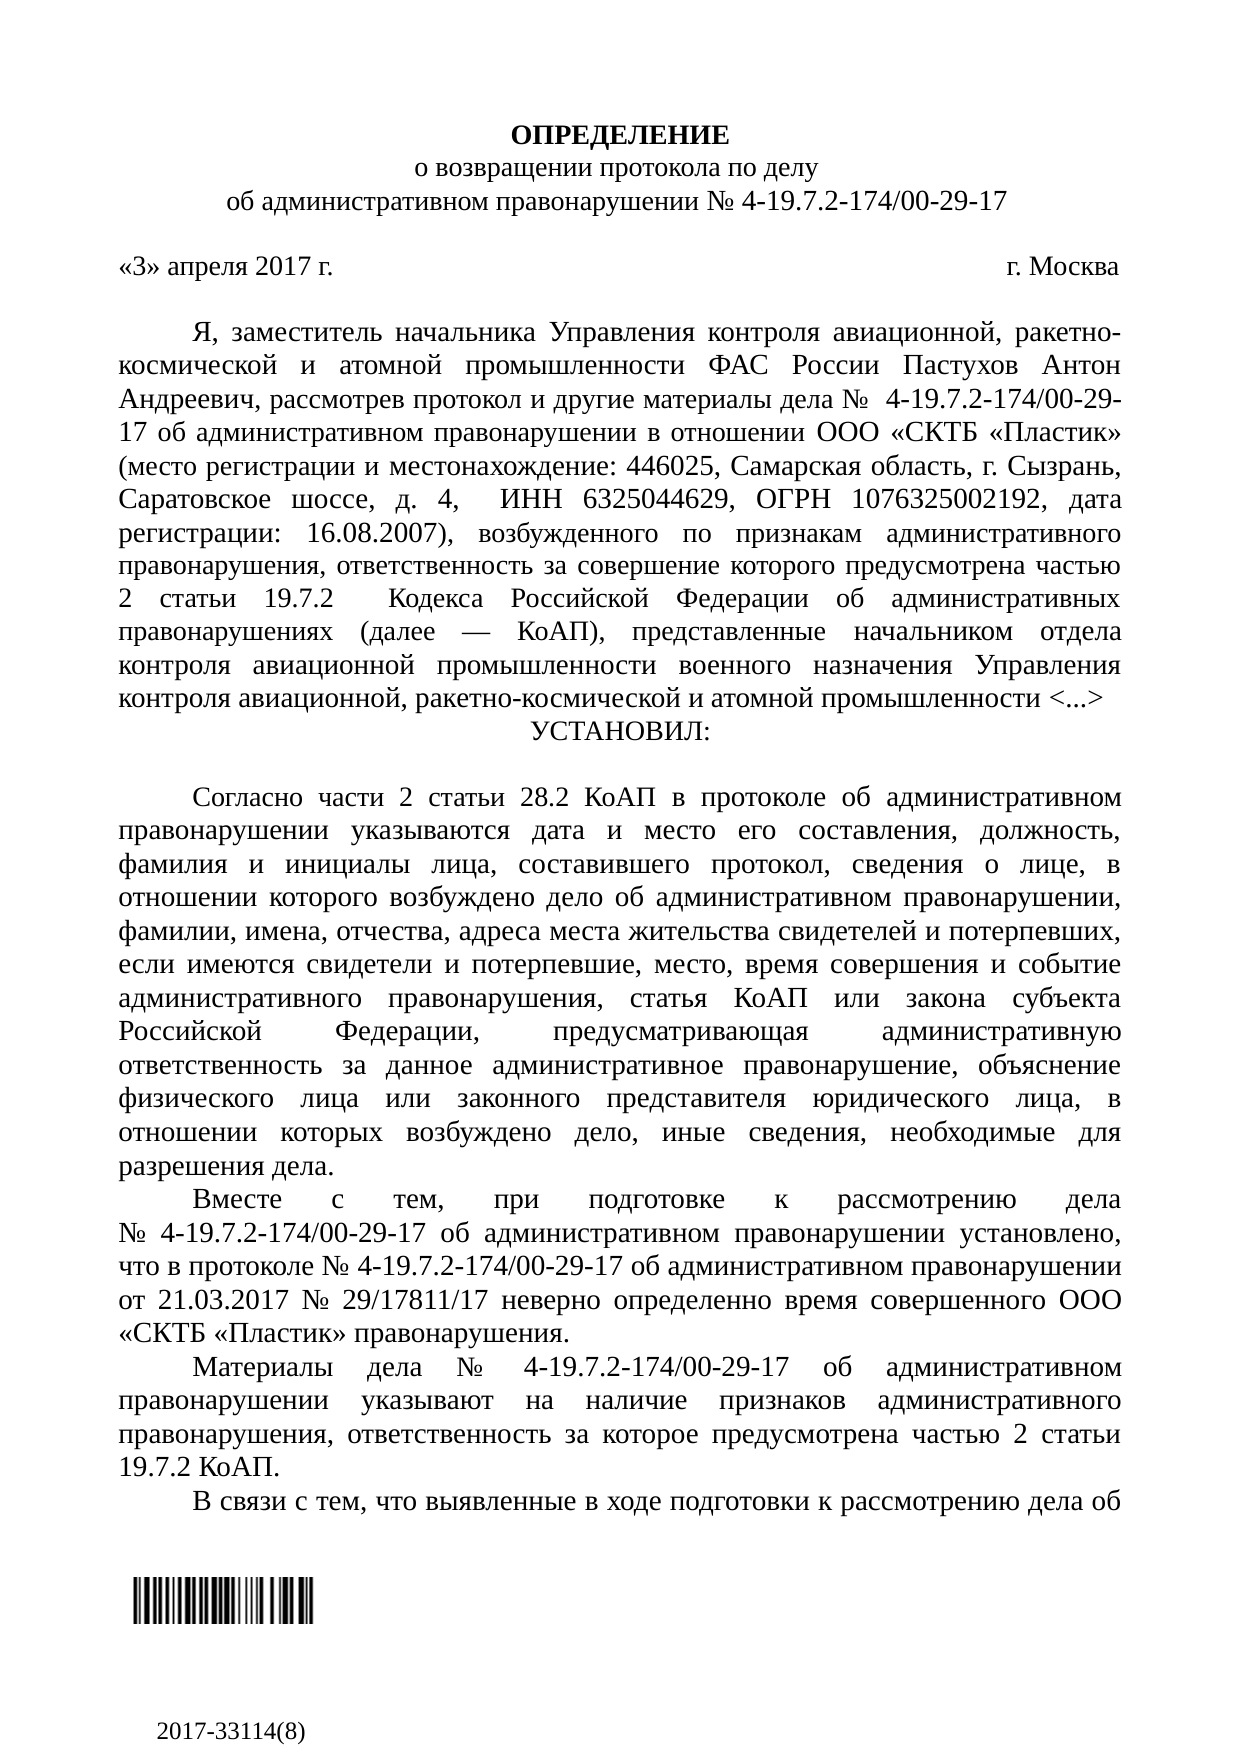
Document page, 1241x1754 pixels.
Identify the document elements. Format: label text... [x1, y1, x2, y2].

picture [118, 1577, 331, 1624]
text Согласно части 2 статьи 28.2 КоАП в протоколе об административном правонарушении указываются дата и место его составления, должность, фамилия и инициалы лица, составившего протокол, сведения о лице, в отношении которого возбуждено дело об административном правонарушении, фамилии, имена, отчества, адреса места жительства свидетелей и потерпевших, если имеются свидетели и потерпевшие, место, время совершения и событие административного правонарушения, статья КоАП или закона субъекта Российской Федерации, предусматривающая административную ответственность за данное административное правонарушение, объяснение физического лица или законного представителя юридического лица, в отношении которых возбуждено дело, иные сведения, необходимые для разрешения дела. [118, 779, 1122, 1181]
text «3» апреля 2017 г. г. Москва [118, 249, 1122, 281]
text об административном правонарушении № 4-19.7.2-174/00-29-17 [118, 183, 1122, 216]
text Я, заместитель начальника Управления контроля авиационной, ракетно-космической и атомной промышленности ФАС России Пастухов Антон Андреевич, рассмотрев протокол и другие материалы дела № 4-19.7.2-174/00-29-17 об административном правонарушении в отношении ООО «СКТБ «Пластик» (место регистрации и местонахождение: 446025, Самарская область, г. Сызрань, Саратовское шоссе, д. 4, ИНН 6325044629, ОГРН 1076325002192, дата регистрации: 16.08.2007), возбужденного по признакам административного правонарушения, ответственность за совершение которого предусмотрена частью 2 статьи 19.7.2 Кодекса Российской Федерации об административных правонарушениях (далее — КоАП), представленные начальником отдела контроля авиационной промышленности военного назначения Управления контроля авиационной, ракетно-космической и атомной промышленности <...> [118, 314, 1122, 714]
text Вместе с тем, при подготовке к рассмотрению дела № 4-19.7.2-174/00-29-17 об административном правонарушении установлено, что в протоколе № 4-19.7.2-174/00-29-17 об административном правонарушении от 21.03.2017 № 29/17811/17 неверно определенно время совершенного ООО «СКТБ «Пластик» правонарушения. [118, 1181, 1122, 1349]
text УСТАНОВИЛ: [118, 714, 1122, 746]
text о возвращении протокола по делу [118, 151, 1122, 183]
text Материалы дела № 4-19.7.2-174/00-29-17 об административном правонарушении указывают на наличие признаков административного правонарушения, ответственность за которое предусмотрена частью 2 статьи 19.7.2 КоАП. [118, 1349, 1122, 1483]
text ОПРЕДЕЛЕНИЕ [118, 118, 1122, 151]
text В связи с тем, что выявленные в ходе подготовки к рассмотрению дела об [118, 1483, 1122, 1517]
